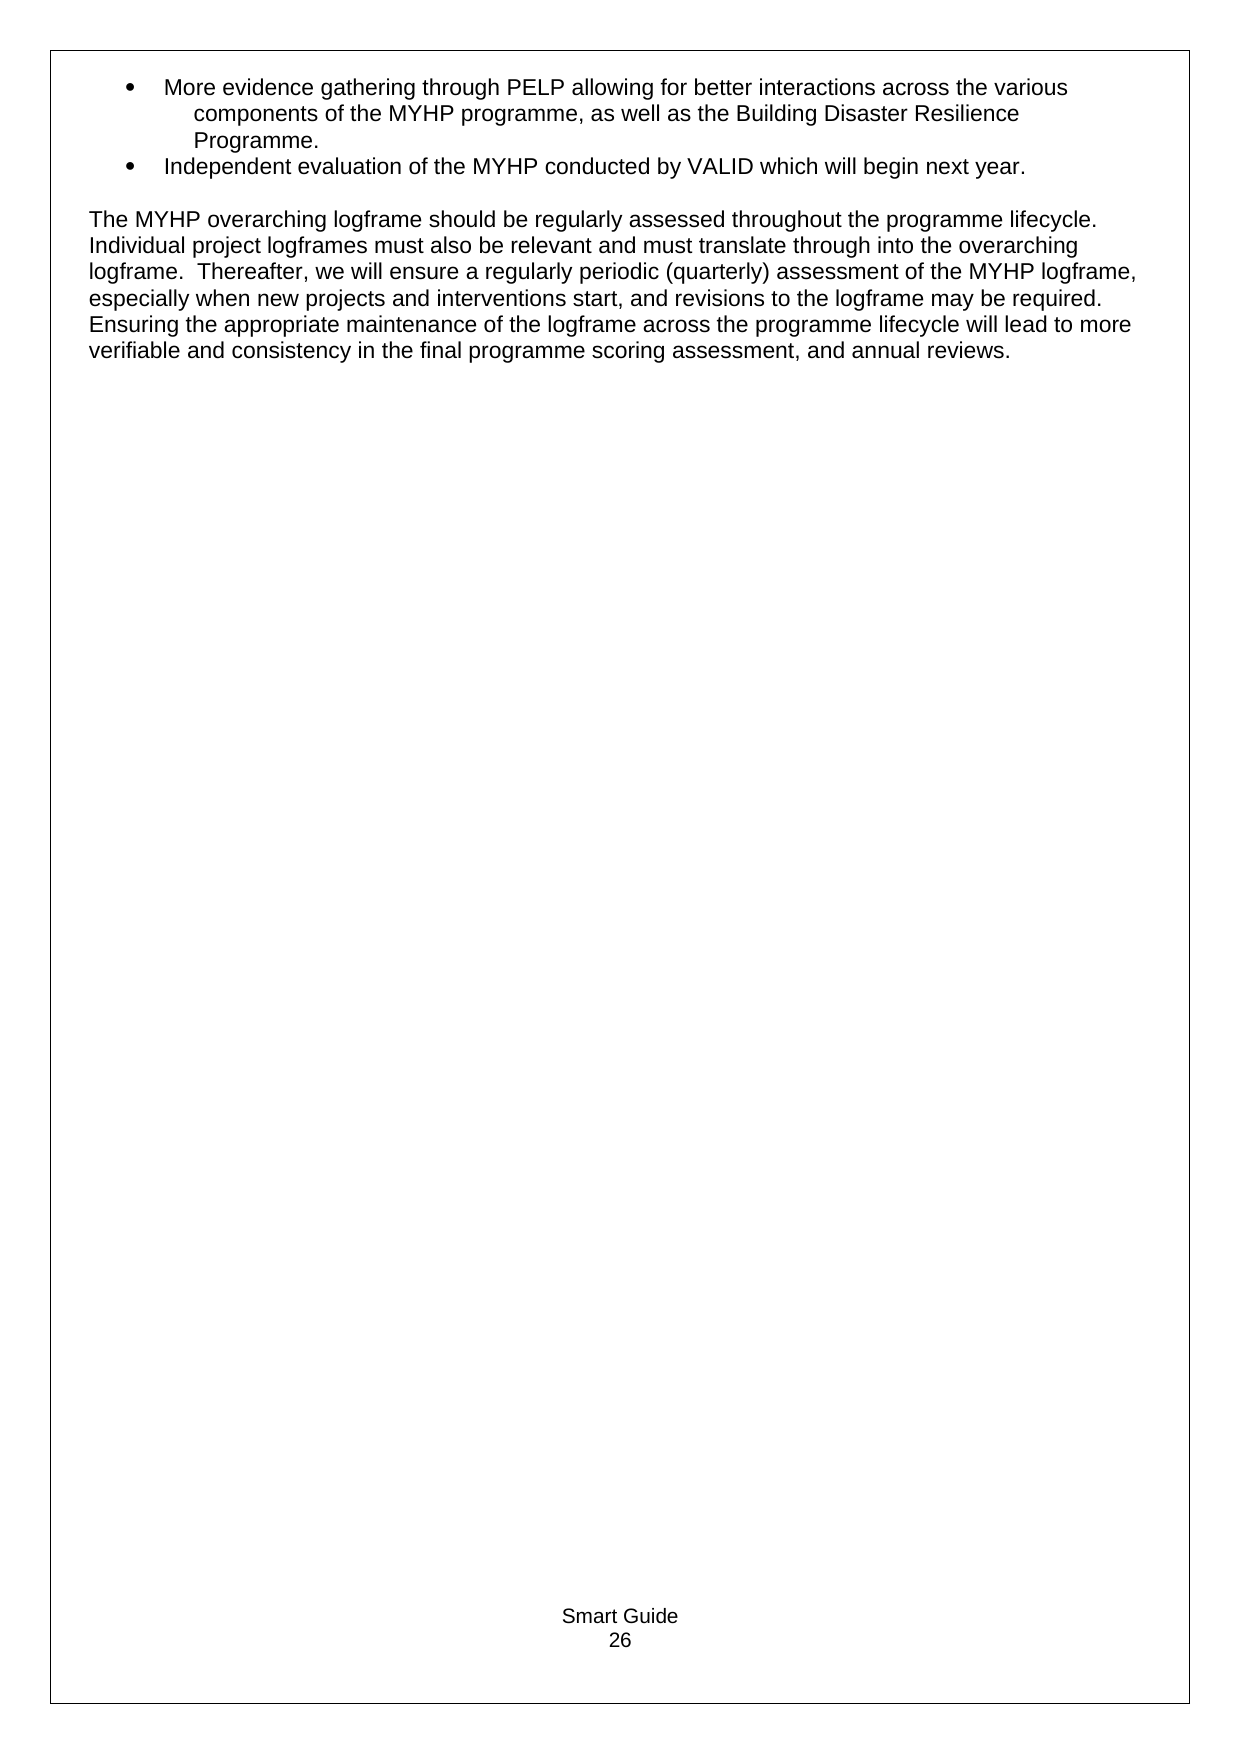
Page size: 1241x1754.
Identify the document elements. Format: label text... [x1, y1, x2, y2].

list Independent evaluation of the MYHP conducted by VALID which will begin next year. [126, 153, 1152, 179]
text The MYHP overarching logframe should be regularly assessed throughout the programme lifecycle. Individual project logframes must also be relevant and must translate through into the overarching logframe. Thereafter, we will ensure a regularly periodic (quarterly) assessment of the MYHP logframe, especially when new projects and interventions start, and revisions to the logframe may be required. Ensuring the appropriate maintenance of the logframe across the programme lifecycle will lead to more verifiable and consistency in the final programme scoring assessment, and annual reviews. [89, 206, 1152, 364]
list More evidence gathering through PELP allowing for better interactions across the various components of the MYHP programme, as well as the Building Disaster Resilience Programme. [126, 74, 1152, 153]
